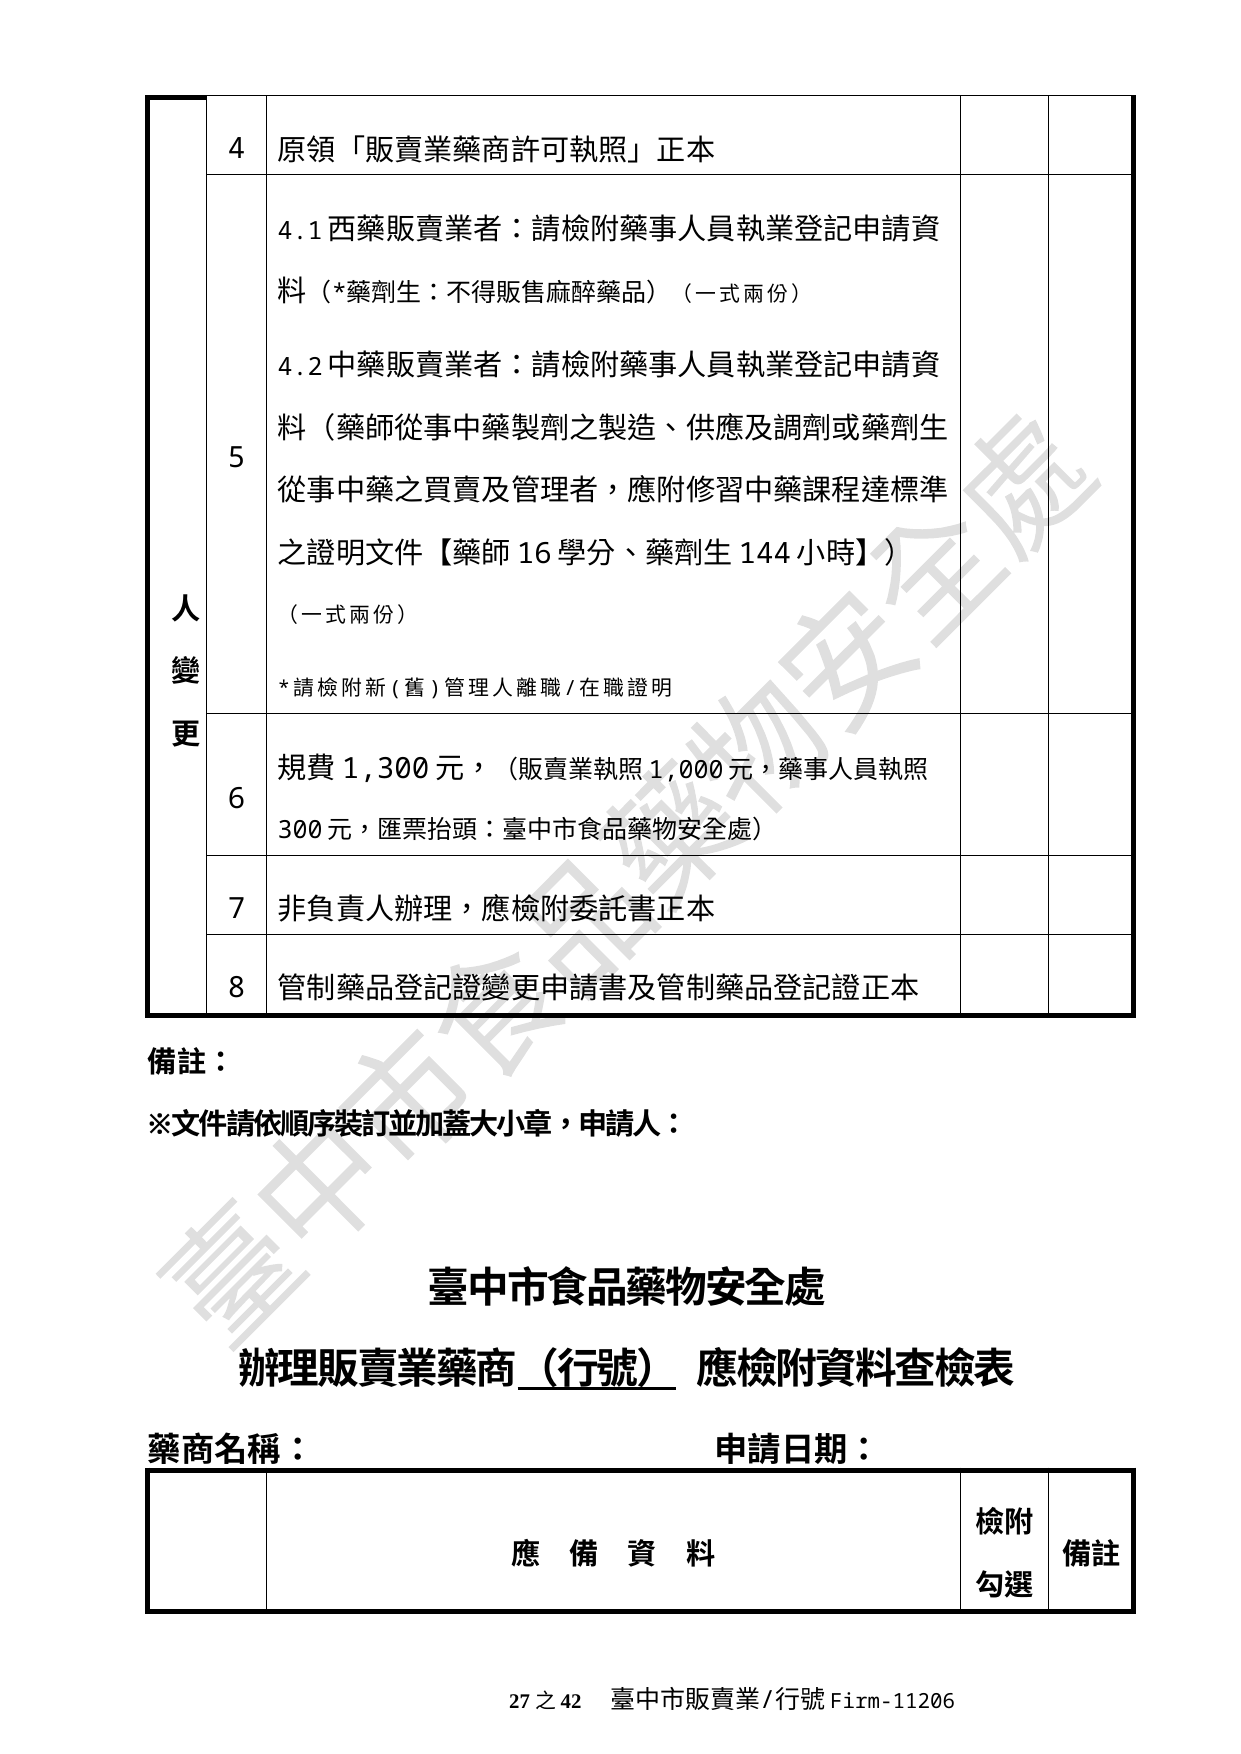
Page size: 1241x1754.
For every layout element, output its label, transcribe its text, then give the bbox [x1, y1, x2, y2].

text 辦理販賣業藥商（行號） 應檢附資料查檢表 [148, 1324, 1107, 1386]
table_cell 5 [207, 175, 266, 713]
table_cell [1049, 856, 1131, 933]
table_cell 7 [207, 856, 266, 933]
table_cell [1049, 935, 1131, 1012]
table_cell 管制藥品登記證變更申請書及管制藥品登記證正本 [562, 944, 600, 982]
table_cell [961, 856, 1048, 933]
table_cell [961, 935, 1048, 1012]
table_header 檢附勾選 [961, 1473, 1048, 1609]
text ※文件請依順序裝訂並加蓋大小章，申請人： [348, 1080, 392, 1114]
table_cell 非負責人辦理，應檢附委託書正本 [267, 856, 960, 933]
table_cell [1049, 175, 1131, 713]
table_cell [961, 175, 1048, 713]
text ※文件請依順序裝訂並加蓋大小章，申請人： [408, 1080, 455, 1114]
table_cell [961, 714, 1048, 854]
text ※文件請依順序裝訂並加蓋大小章，申請人： [342, 1116, 389, 1143]
text ※文件請依順序裝訂並加蓋大小章，申請人： [386, 1099, 411, 1132]
table_cell [975, 460, 1048, 530]
table_cell [1049, 714, 1131, 854]
text [148, 1243, 257, 1305]
table_cell 規費1,300元，（販賣業執照1,000元，藥事人員執照300元，匯票抬頭：臺中市食品藥物安全處） [267, 714, 960, 854]
table_header [150, 1473, 266, 1609]
text 藥商名稱： 申請日期： [148, 1405, 1107, 1468]
table_cell 4 [207, 96, 266, 174]
table_cell 6 [207, 714, 266, 854]
table_cell 人變更 [150, 100, 206, 1012]
table_cell [1019, 500, 1034, 517]
table_cell [1049, 96, 1131, 174]
text ※文件請依順序裝訂並加蓋大小章，申請人： [448, 1080, 1107, 1143]
table_cell 原領「販賣業藥商許可執照」正本 [267, 96, 960, 174]
table_cell 管制藥品登記證變更申請書及管制藥品登記證正本 [542, 935, 960, 1012]
table_cell [961, 96, 1048, 174]
text ※文件請依順序裝訂並加蓋大小章，申請人： [398, 1122, 444, 1143]
table_cell 8 [207, 935, 266, 1012]
table_cell 4.1西藥販賣業者：請檢附藥事人員執業登記申請資料（*藥劑生：不得販售麻醉藥品）（一式兩份） 4.2中藥販賣業者：請檢附藥事人員執業登記申請資料（藥師從事中藥製劑之製造、供應及調劑或藥劑生從事中藥之買賣及管理者，應附修習中藥課程達標準之證明文件【藥師16學分、藥劑生144小時】）（一式兩份） *請檢附新(舊)管理人離職/在職證明 [267, 175, 960, 713]
table_cell 管制藥品登記證變更申請書及管制藥品登記證正本 [267, 935, 572, 1012]
text 臺中市食品藥物安全處 [207, 1243, 1107, 1305]
text 備註： [148, 1018, 1107, 1080]
text ※文件請依順序裝訂並加蓋大小章，申請人： [148, 1080, 364, 1143]
table_header 備註 [1049, 1473, 1131, 1609]
table_header 應 備 資 料 [267, 1473, 960, 1609]
